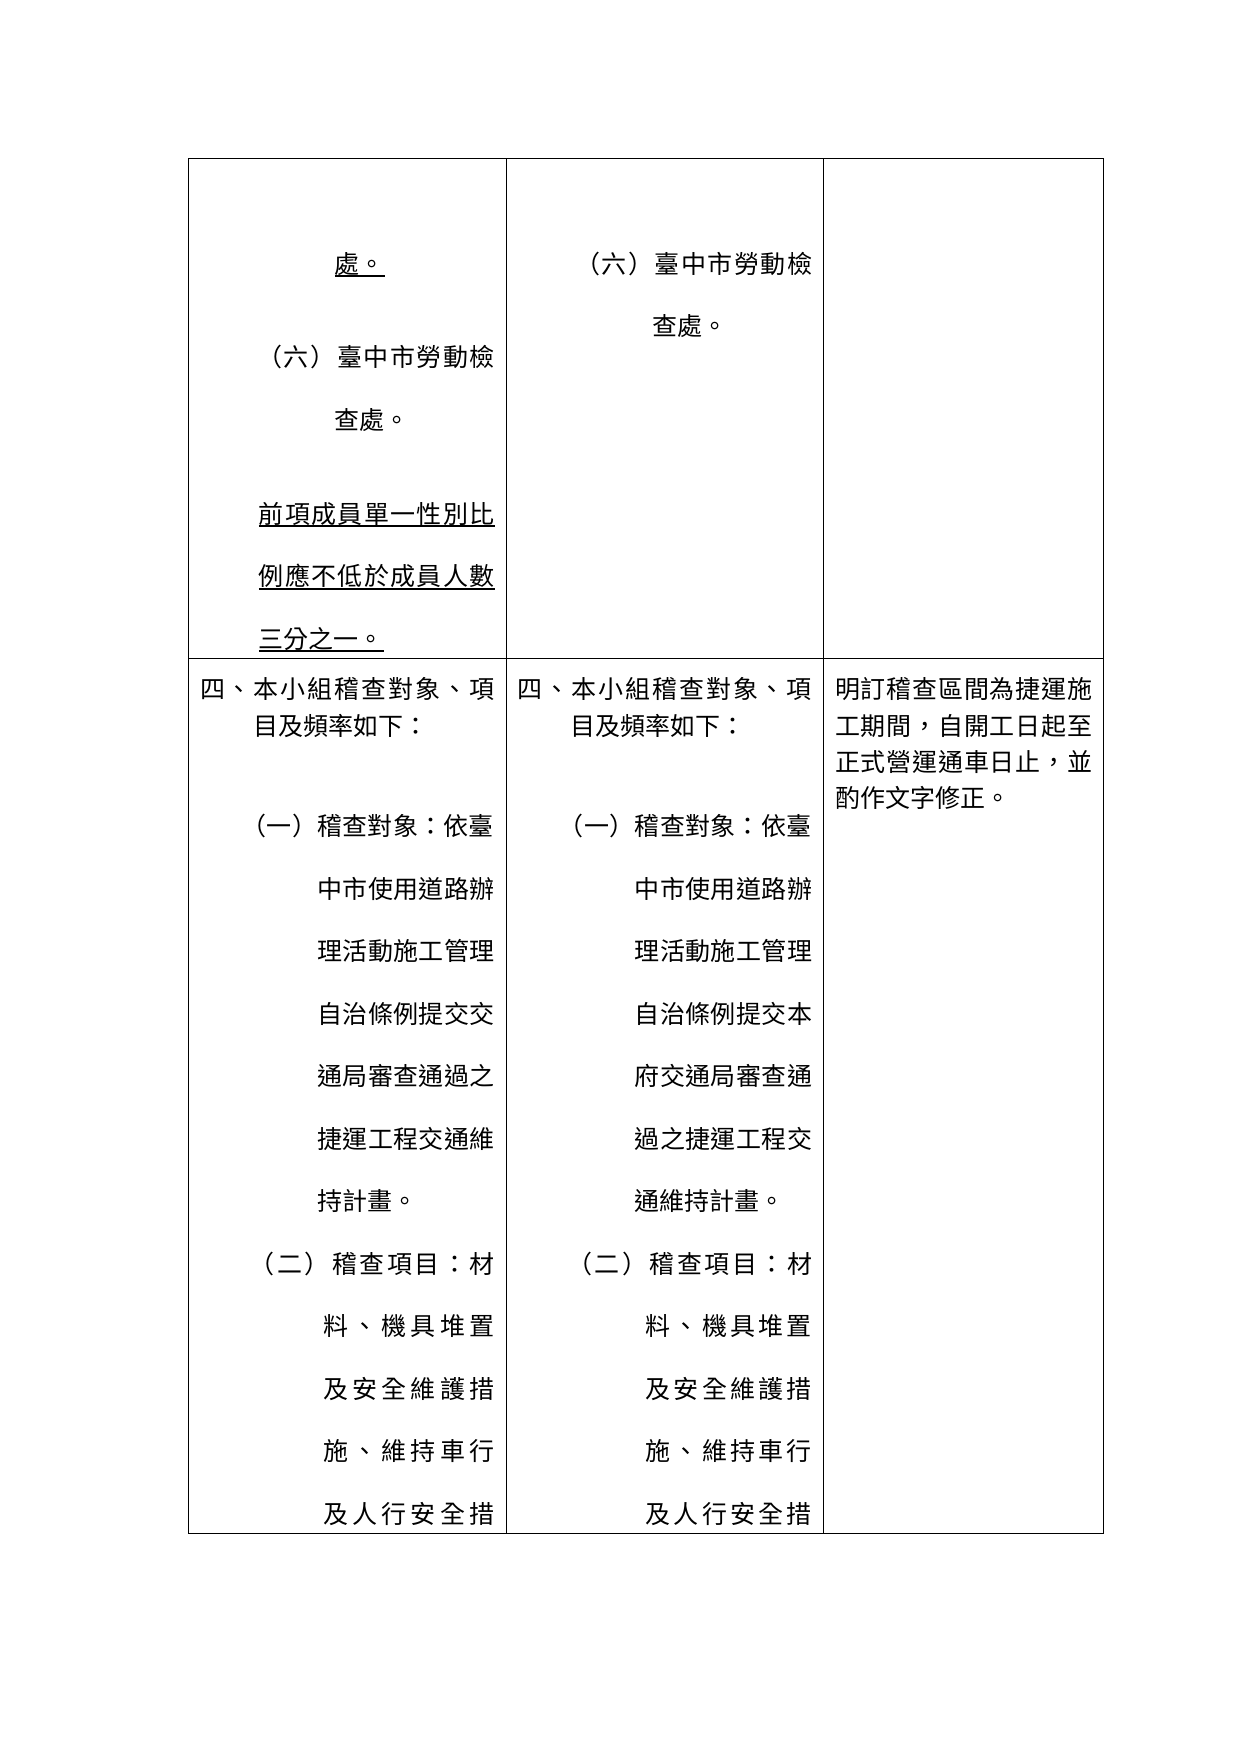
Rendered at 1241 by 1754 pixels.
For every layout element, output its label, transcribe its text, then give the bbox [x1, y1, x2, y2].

table_cell 四、本小組稽查對象、項目及頻率如下： （一）稽查對象：依臺中市使用道路辦理活動施工管理自治條例提交交通局審查通過之捷運工程交通維持計畫。 （二）稽查項目：材料、機具堆置及安全維護措施、維持車行及人行安全措 [189, 659, 506, 1533]
table_cell 明訂稽查區間為捷運施工期間，自開工日起至正式營運通車日止，並酌作文字修正。 [824, 659, 1103, 1533]
table_cell [824, 159, 1103, 658]
table_cell （六）臺中市勞動檢查處。 [507, 159, 823, 658]
table_cell 處。 （六）臺中市勞動檢查處。 前項成員單一性別比例應不低於成員人數三分之一。 [189, 159, 506, 658]
table_cell 四、本小組稽查對象、項目及頻率如下： （一）稽查對象：依臺中市使用道路辦理活動施工管理自治條例提交本府交通局審查通過之捷運工程交通維持計畫。 （二）稽查項目：材料、機具堆置及安全維護措施、維持車行及人行安全措 [507, 659, 823, 1533]
